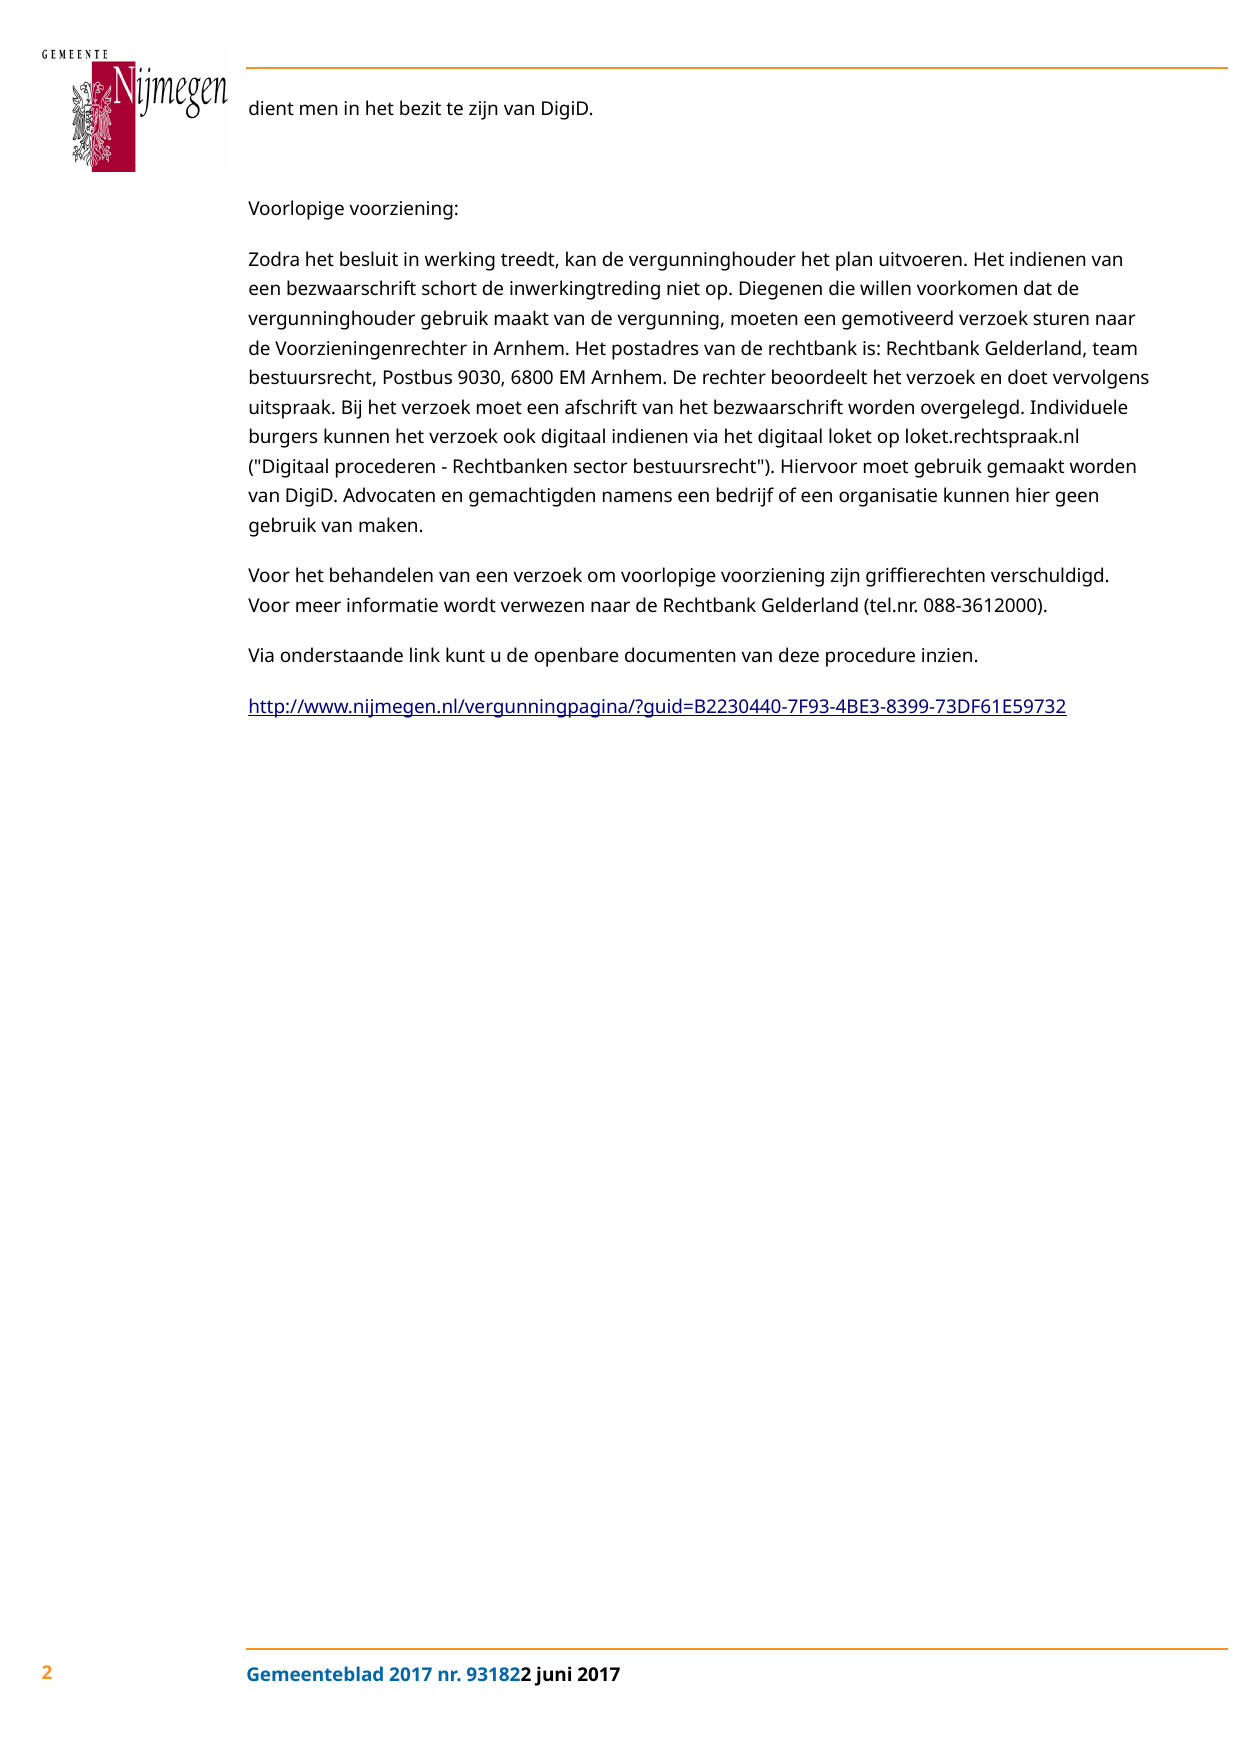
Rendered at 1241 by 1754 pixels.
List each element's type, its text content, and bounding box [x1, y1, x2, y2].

text Voor het behandelen van een verzoek om voorlopige voorziening zijn griffierechten verschuldigd. Voor meer informatie wordt verwezen naar de Rechtbank Gelderland (tel.nr. 088-3612000). [248, 563, 1152, 618]
text Voorlopige voorziening: [248, 196, 1152, 221]
text Zodra het besluit in werking treedt, kan de vergunninghouder het plan uitvoeren. Het indienen van een bezwaarschrift schort de inwerkingtreding niet op. Diegenen die willen voorkomen dat de vergunninghouder gebruik maakt van de vergunning, moeten een gemotiveerd verzoek sturen naar de Voorzieningenrechter in Arnhem. Het postadres van de rechtbank is: Rechtbank Gelderland, team bestuursrecht, Postbus 9030, 6800 EM Arnhem. De rechter beoordeelt het verzoek en doet vervolgens uitspraak. Bij het verzoek moet een afschrift van het bezwaarschrift worden overgelegd. Individuele burgers kunnen het verzoek ook digitaal indienen via het digitaal loket op loket.rechtspraak.nl ("Digitaal procederen - Rechtbanken sector bestuursrecht"). Hiervoor moet gebruik gemaakt worden van DigiD. Advocaten en gemachtigden namens een bedrijf of een organisatie kunnen hier geen gebruik van maken. [248, 246, 1152, 538]
picture [41, 47, 231, 172]
text dient men in het bezit te zijn van DigiD. [248, 95, 1152, 121]
text http://www.nijmegen.nl/vergunningpagina/?guid=B2230440-7F93-4BE3-8399-73DF61E59732 [248, 693, 1152, 719]
text Via onderstaande link kunt u de openbare documenten van deze procedure inzien. [248, 643, 1152, 668]
